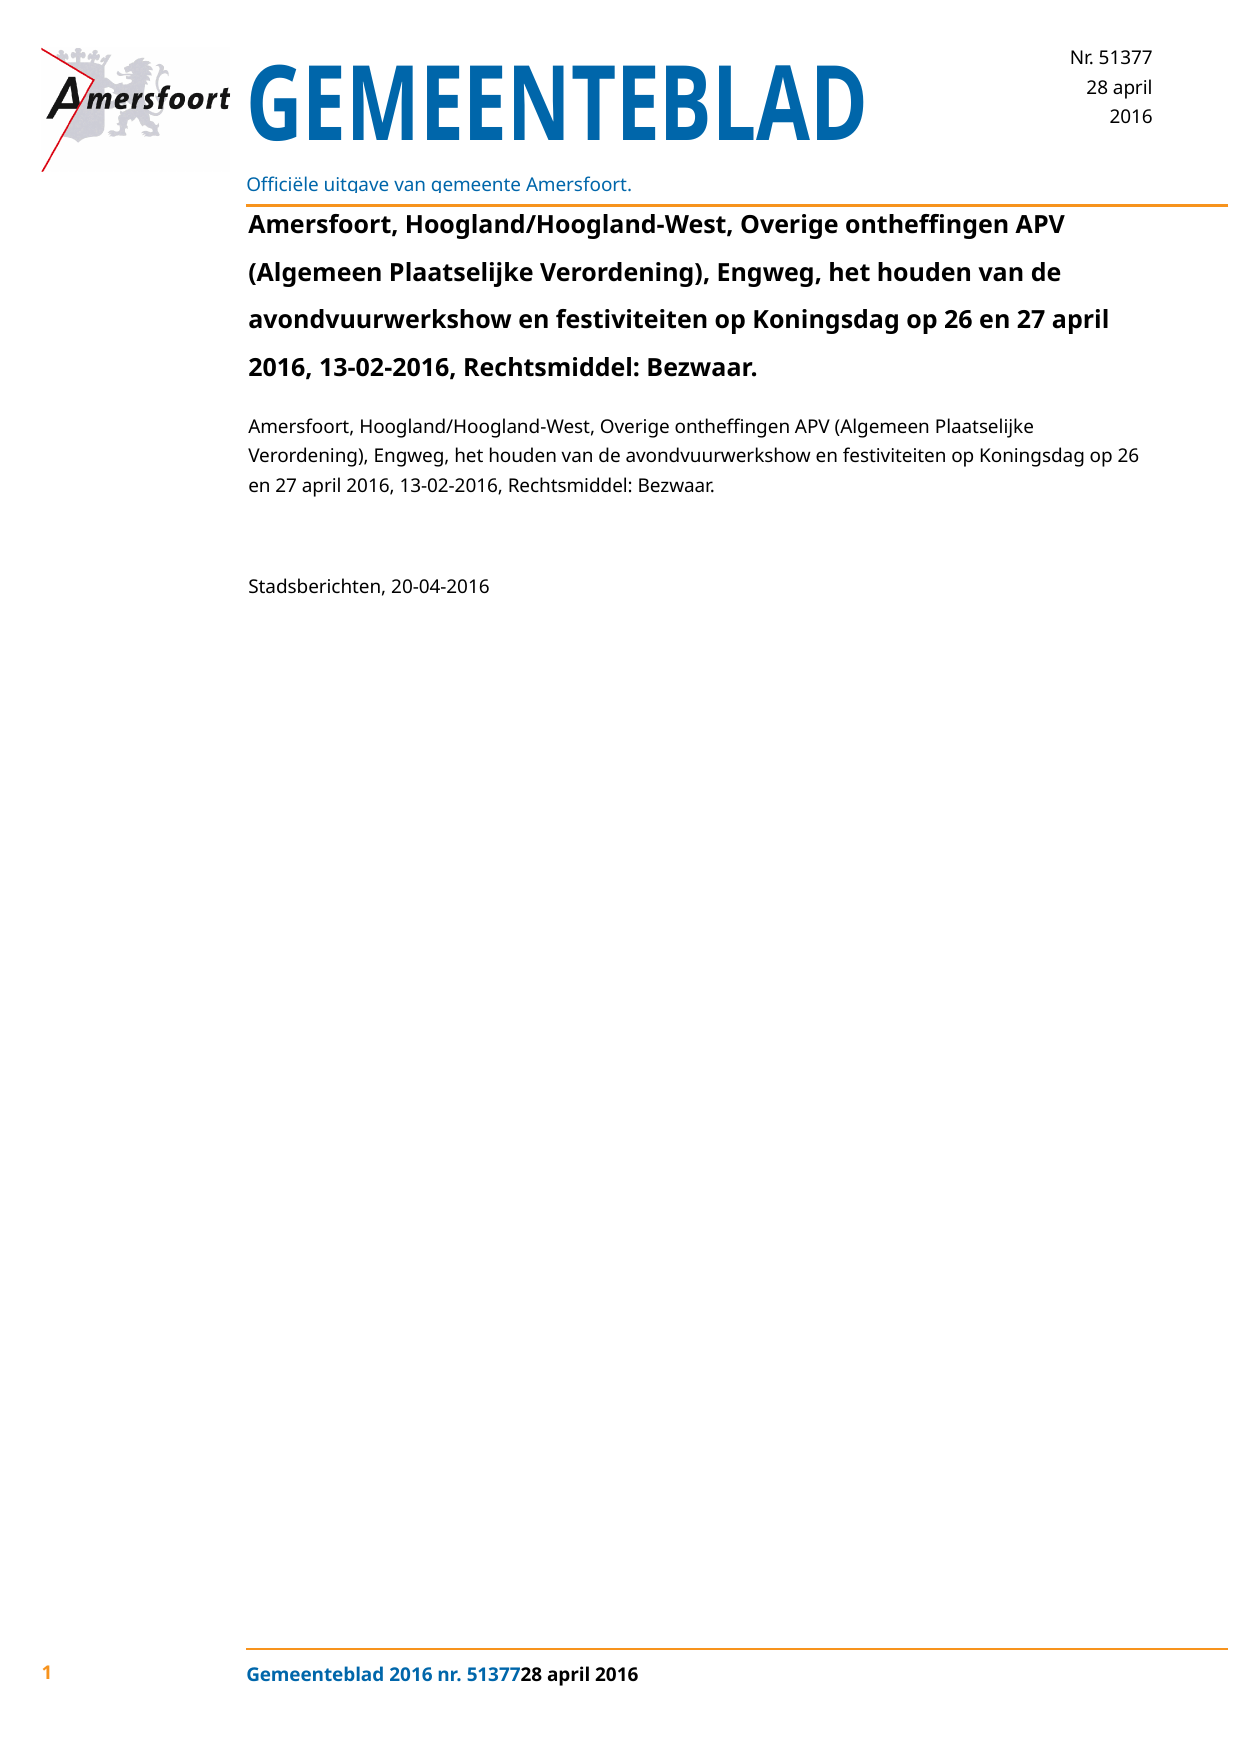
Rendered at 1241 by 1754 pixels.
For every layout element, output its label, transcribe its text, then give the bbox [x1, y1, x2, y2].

text Amersfoort, Hoogland/Hoogland-West, Overige ontheffingen APV (Algemeen Plaatselijke Verordening), Engweg, het houden van de avondvuurwerkshow en festiviteiten op Koningsdag op 26 en 27 april 2016, 13-02-2016, Rechtsmiddel: Bezwaar. [248, 413, 1152, 498]
picture [41, 47, 231, 172]
text Amersfoort, Hoogland/Hoogland-West, Overige ontheffingen APV (Algemeen Plaatselijke Verordening), Engweg, het houden van de avondvuurwerkshow en festiviteiten op Koningsdag op 26 en 27 april 2016, 13-02-2016, Rechtsmiddel: Bezwaar. [248, 207, 1152, 384]
text Stadsberichten, 20-04-2016 [248, 573, 1152, 599]
